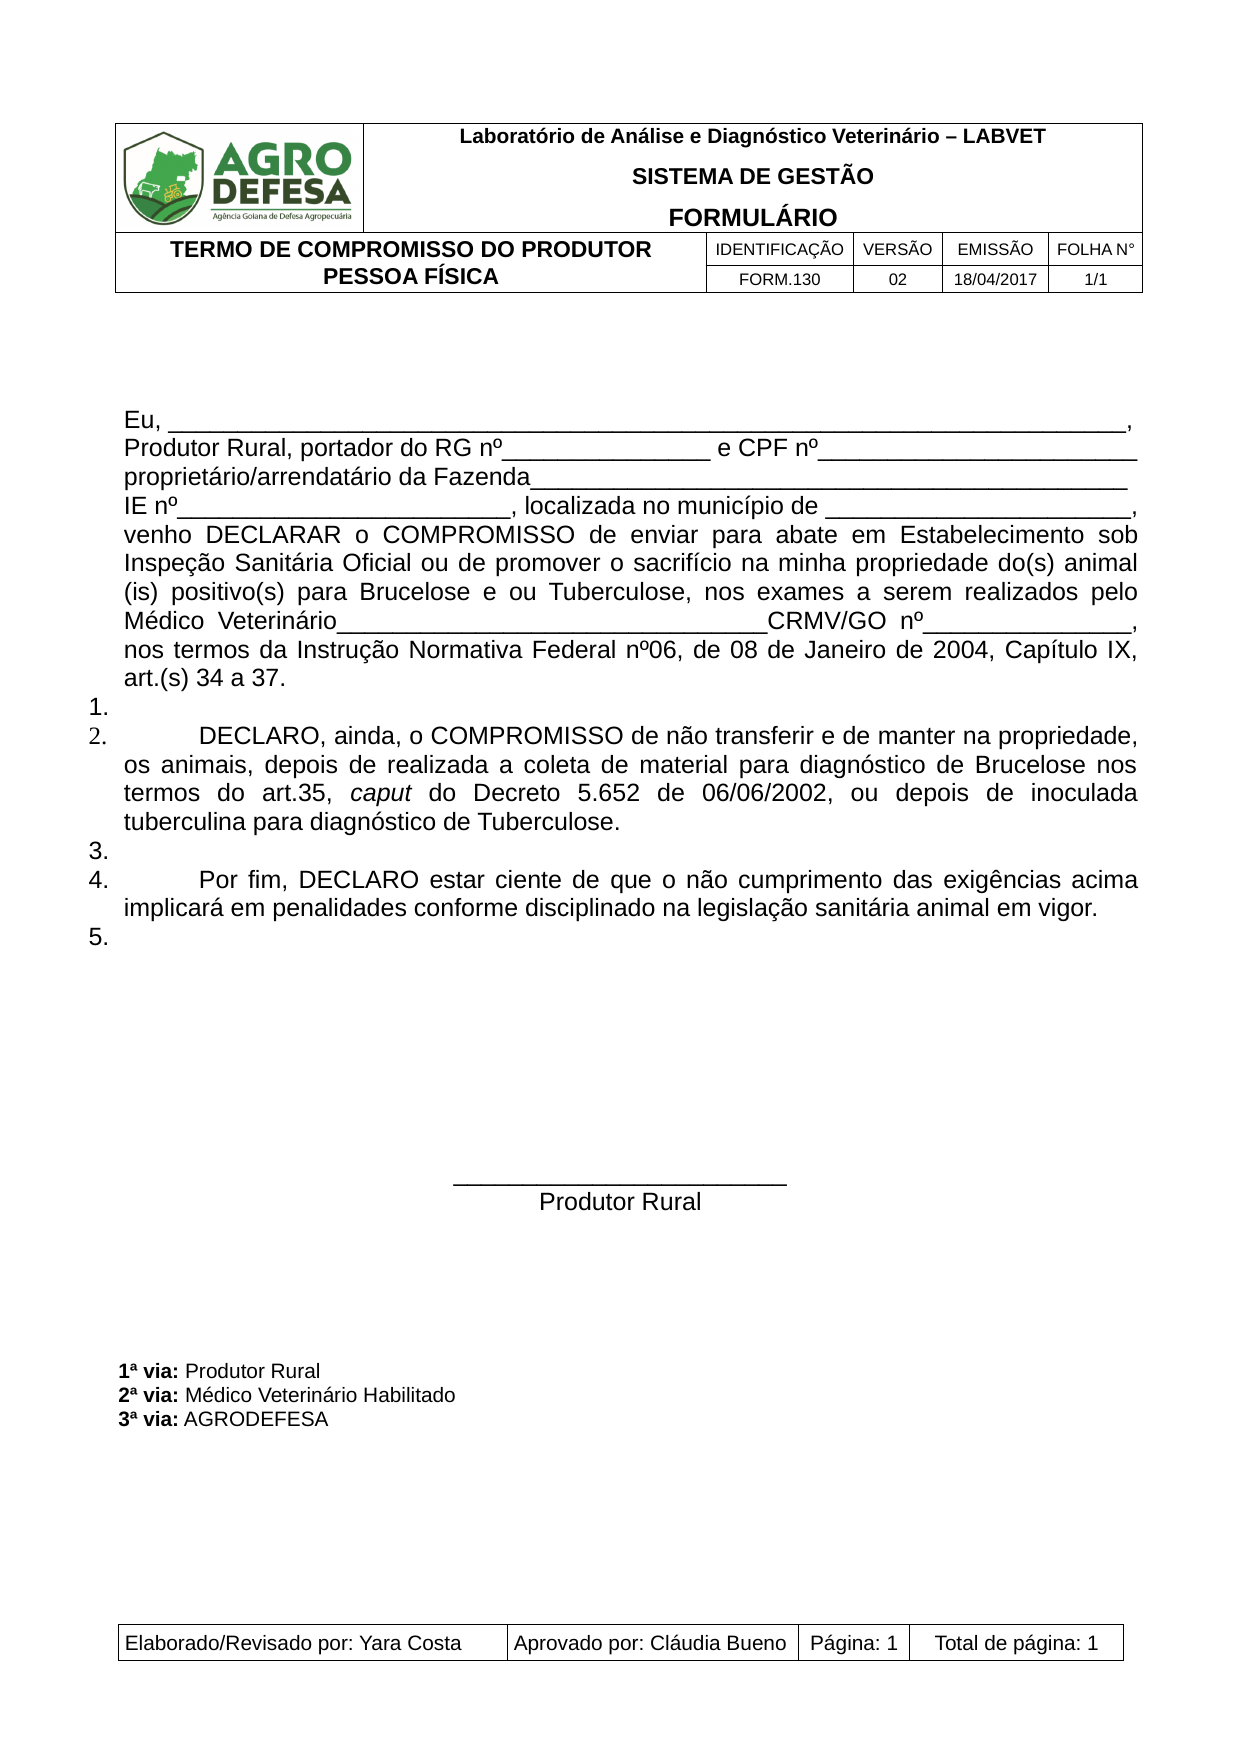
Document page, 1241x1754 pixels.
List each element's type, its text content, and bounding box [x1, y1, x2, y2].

text 1ª via: Produtor Rural [118, 1359, 1122, 1383]
text 3ª via: AGRODEFESA [118, 1407, 1122, 1431]
text Produtor Rural [118, 1187, 1122, 1215]
picture [117, 127, 358, 228]
table_header Eu, _____________________________________________________________________, Produtor Rural, portador do RG nº_______________ e CPF nº_______________________ proprietário/arrendatário da Fazenda___________________________________________ IE nº________________________, localizada no município de ______________________, venho DECLARAR o COMPROMISSO de enviar para abate em Estabelecimento sob Inspeção Sanitária Oficial ou de promover o sacrifício na minha propriedade do(s) animal (is) positivo(s) para Brucelose e ou Tuberculose, nos exames a serem realizados pelo Médico Veterinário_______________________________CRMV/GO nº_______________, nos termos da Instrução Normativa Federal nº06, de 08 de Janeiro de 2004, Capítulo IX, art.(s) 34 a 37. DECLARO, ainda, o COMPROMISSO de não transferir e de manter na propriedade, os animais, depois de realizada a coleta de material para diagnóstico de Brucelose nos termos do art.35, caput do Decreto 5.652 de 06/06/2002, ou depois de inoculada tuberculina para diagnóstico de Tuberculose. Por fim, DECLARO estar ciente de que o não cumprimento das exigências acima implicará em penalidades conforme disciplinado na legislação sanitária animal em vigor. [118, 399, 1145, 957]
text 2ª via: Médico Veterinário Habilitado [118, 1383, 1122, 1407]
text ________________________ [118, 1158, 1122, 1187]
